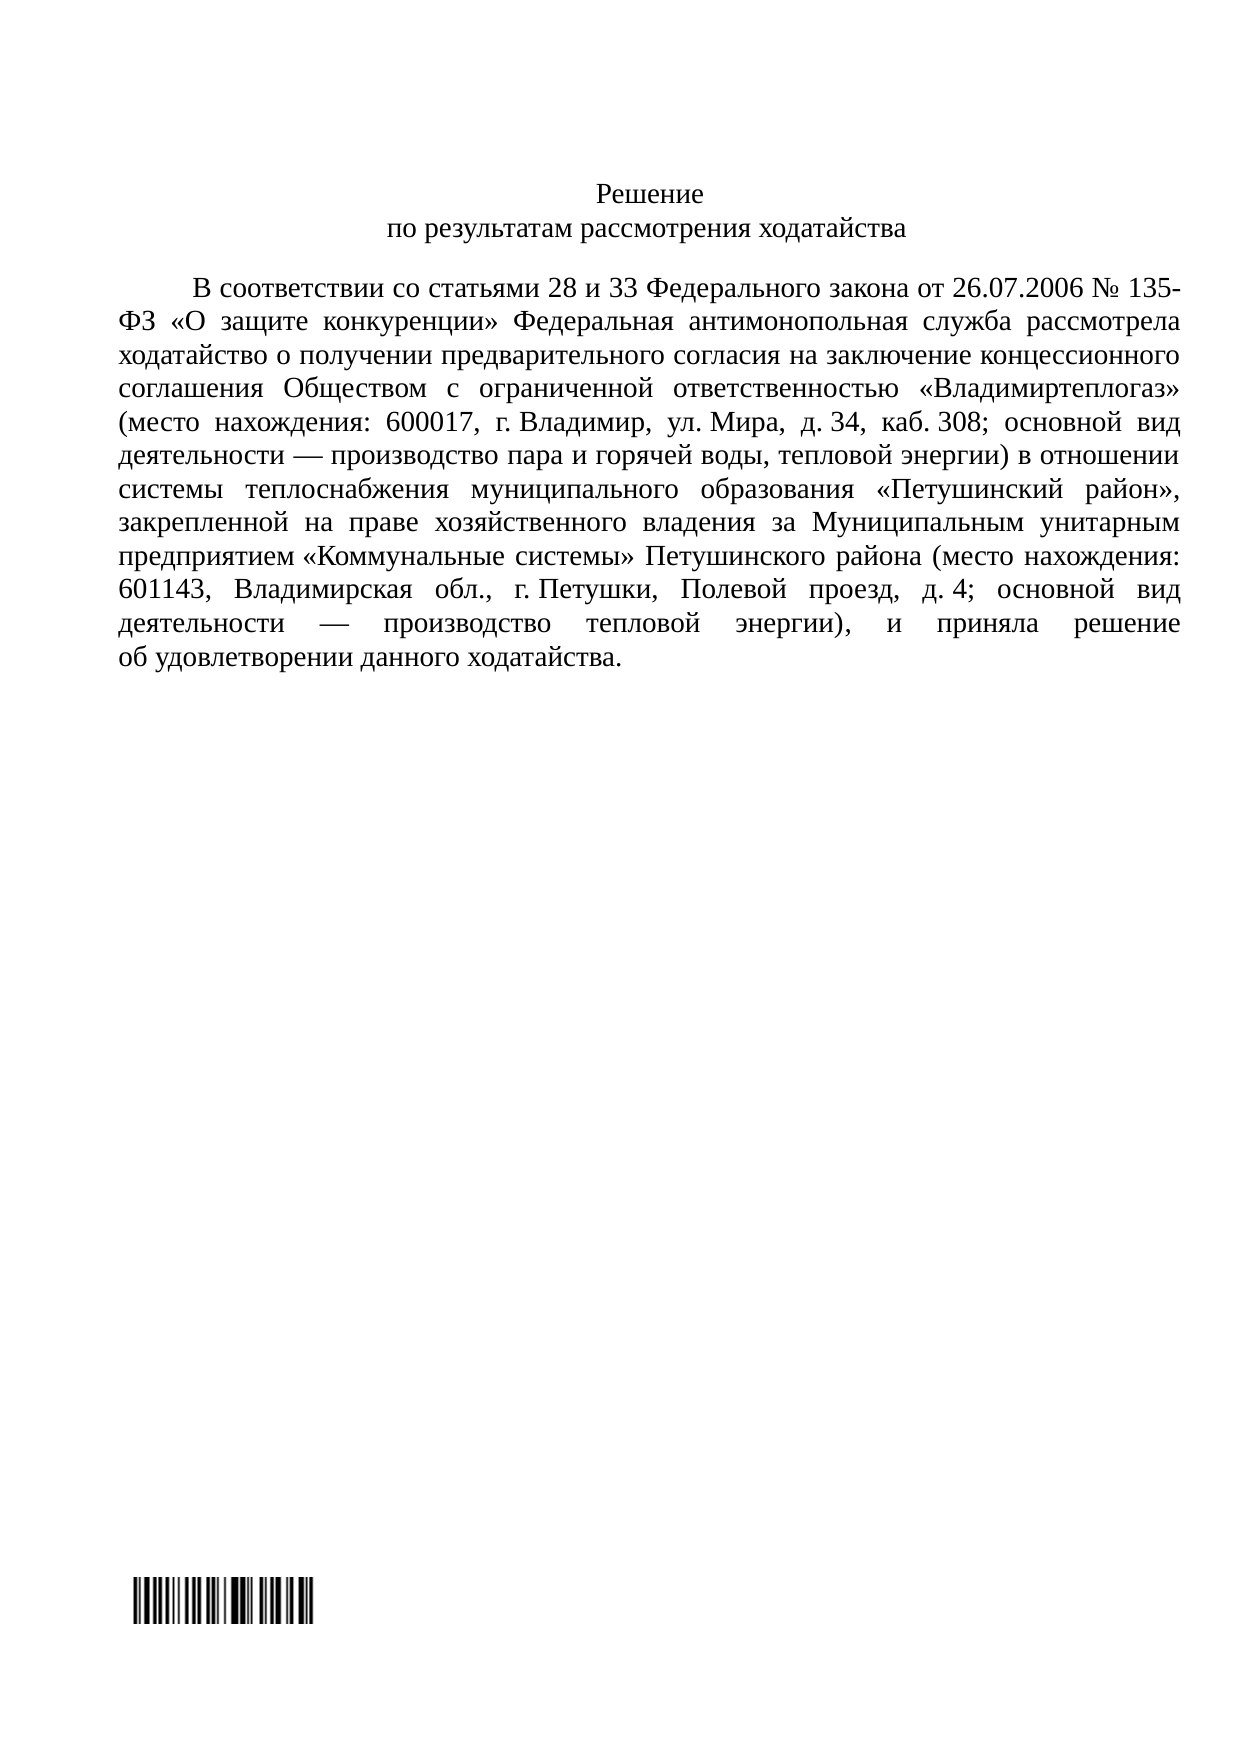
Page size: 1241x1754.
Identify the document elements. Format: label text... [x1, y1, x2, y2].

text Решение [118, 176, 1181, 210]
text по результатам рассмотрения ходатайства [118, 210, 1181, 243]
text В соответствии со статьями 28 и 33 Федерального закона от 26.07.2006 № 135-ФЗ «О защите конкуренции» Федеральная антимонопольная служба рассмотрела ходатайство о получении предварительного согласия на заключение концессионного соглашения Обществом с ограниченной ответственностью «Владимиртеплогаз» (место нахождения: 600017, г. Владимир, ул. Мира, д. 34, каб. 308; основной вид деятельности — производство пара и горячей воды, тепловой энергии) в отношении системы теплоснабжения муниципального образования «Петушинский район», закрепленной на праве хозяйственного владения за Муниципальным унитарным предприятием «Коммунальные системы» Петушинского района (место нахождения: 601143, Владимирская обл., г. Петушки, Полевой проезд, д. 4; основной вид деятельности — производство тепловой энергии), и приняла решение об удовлетворении данного ходатайства. [118, 270, 1181, 672]
picture [118, 1577, 331, 1624]
